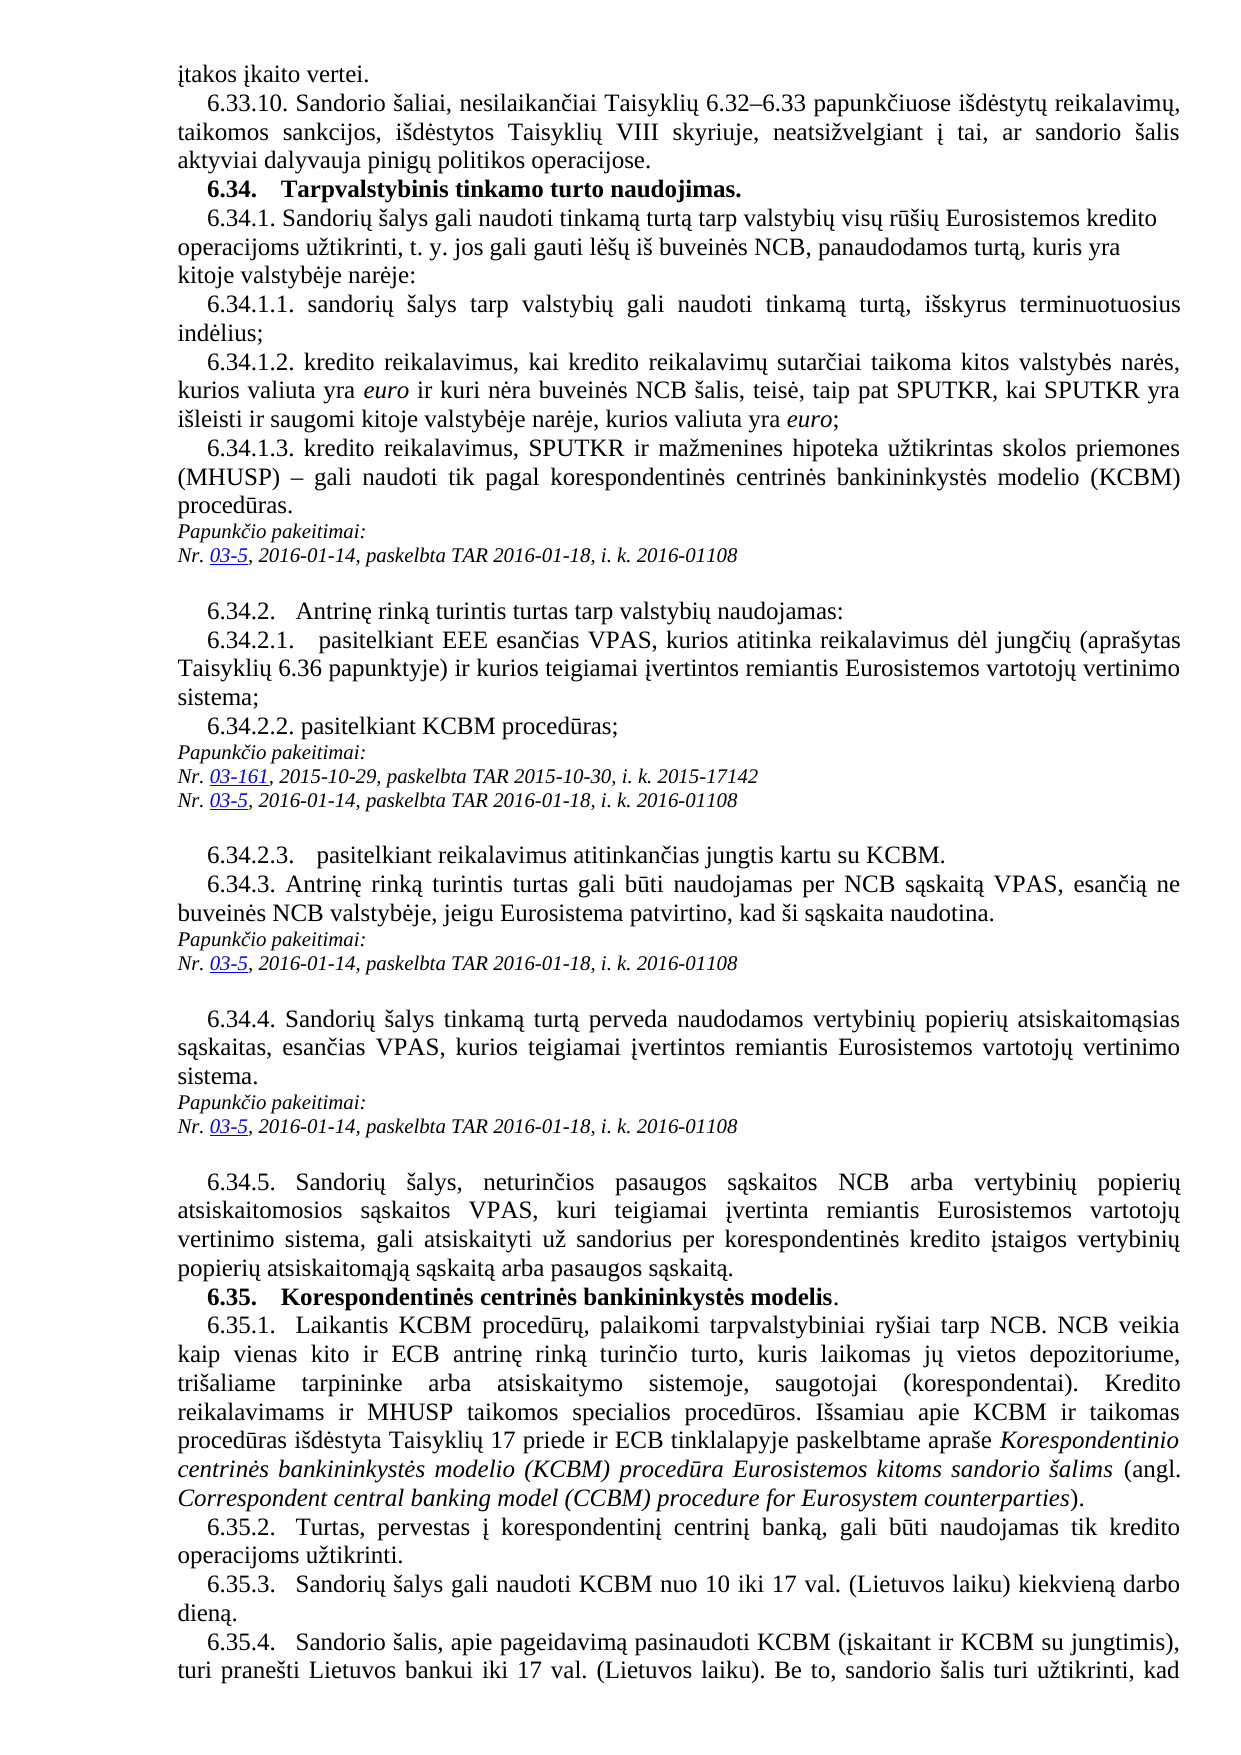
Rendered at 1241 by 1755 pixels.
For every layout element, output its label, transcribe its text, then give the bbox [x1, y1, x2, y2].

text Papunkčio pakeitimai: [177, 1090, 1181, 1114]
text 6.34.2. Antrinę rinką turintis turtas tarp valstybių naudojamas: [177, 596, 1181, 625]
text įtakos įkaito vertei. [177, 59, 1181, 88]
text 6.34.1.2. kredito reikalavimus, kai kredito reikalavimų sutarčiai taikoma kitos valstybės narės, kurios valiuta yra euro ir kuri nėra buveinės NCB šalis, teisė, taip pat SPUTKR, kai SPUTKR yra išleisti ir saugomi kitoje valstybėje narėje, kurios valiuta yra euro; [177, 347, 1181, 433]
text Nr. 03-5, 2016-01-14, paskelbta TAR 2016-01-18, i. k. 2016-01108 [177, 951, 1181, 975]
text 6.35.4. Sandorio šalis, apie pageidavimą pasinaudoti KCBM (įskaitant ir KCBM su jungtimis), turi pranešti Lietuvos bankui iki 17 val. (Lietuvos laiku). Be to, sandorio šalis turi užtikrinti, kad [177, 1627, 1181, 1684]
text 6.34.1.1. sandorių šalys tarp valstybių gali naudoti tinkamą turtą, išskyrus terminuotuosius indėlius; [177, 289, 1181, 347]
text 6.35.1. Laikantis KCBM procedūrų, palaikomi tarpvalstybiniai ryšiai tarp NCB. NCB veikia kaip vienas kito ir ECB antrinę rinką turinčio turto, kuris laikomas jų vietos depozitoriume, trišaliame tarpininke arba atsiskaitymo sistemoje, saugotojai (korespondentai). Kredito reikalavimams ir MHUSP taikomos specialios procedūros. Išsamiau apie KCBM ir taikomas procedūras išdėstyta Taisyklių 17 priede ir ECB tinklalapyje paskelbtame apraše Korespondentinio centrinės bankininkystės modelio (KCBM) procedūra Eurosistemos kitoms sandorio šalims (angl. Correspondent central banking model (CCBM) procedure for Eurosystem counterparties). [177, 1311, 1181, 1512]
text 6.34.2.1. pasitelkiant EEE esančias VPAS, kurios atitinka reikalavimus dėl jungčių (aprašytas Taisyklių 6.36 papunktyje) ir kurios teigiamai įvertintos remiantis Eurosistemos vartotojų vertinimo sistema; [177, 625, 1181, 711]
text 6.34.5. Sandorių šalys, neturinčios pasaugos sąskaitos NCB arba vertybinių popierių atsiskaitomosios sąskaitos VPAS, kuri teigiamai įvertinta remiantis Eurosistemos vartotojų vertinimo sistema, gali atsiskaityti už sandorius per korespondentinės kredito įstaigos vertybinių popierių atsiskaitomąją sąskaitą arba pasaugos sąskaitą. [177, 1167, 1181, 1282]
text 6.35.3. Sandorių šalys gali naudoti KCBM nuo 10 iki 17 val. (Lietuvos laiku) kiekvieną darbo dieną. [177, 1569, 1181, 1627]
text Papunkčio pakeitimai: [177, 519, 1181, 543]
text Nr. 03-5, 2016-01-14, paskelbta TAR 2016-01-18, i. k. 2016-01108 [177, 543, 1181, 567]
text 6.34.1. Sandorių šalys gali naudoti tinkamą turtą tarp valstybių visų rūšių Eurosistemos kredito operacijoms užtikrinti, t. y. jos gali gauti lėšų iš buveinės NCB, panaudodamos turtą, kuris yra kitoje valstybėje narėje: [177, 203, 1181, 289]
text 6.34.2.3. pasitelkiant reikalavimus atitinkančias jungtis kartu su KCBM. [177, 841, 1181, 869]
text 6.34.2.2. pasitelkiant KCBM procedūras; [177, 711, 1181, 740]
text 6.35. Korespondentinės centrinės bankininkystės modelis. [177, 1282, 1181, 1311]
text Nr. 03-5, 2016-01-14, paskelbta TAR 2016-01-18, i. k. 2016-01108 [177, 1114, 1181, 1138]
text 6.34.4. Sandorių šalys tinkamą turtą perveda naudodamos vertybinių popierių atsiskaitomąsias sąskaitas, esančias VPAS, kurios teigiamai įvertintos remiantis Eurosistemos vartotojų vertinimo sistema. [177, 1004, 1181, 1090]
text 6.33.10. Sandorio šaliai, nesilaikančiai Taisyklių 6.32–6.33 papunkčiuose išdėstytų reikalavimų, taikomos sankcijos, išdėstytos Taisyklių VIII skyriuje, neatsižvelgiant į tai, ar sandorio šalis aktyviai dalyvauja pinigų politikos operacijose. [177, 88, 1181, 174]
text 6.34.3. Antrinę rinką turintis turtas gali būti naudojamas per NCB sąskaitą VPAS, esančią ne buveinės NCB valstybėje, jeigu Eurosistema patvirtino, kad ši sąskaita naudotina. [177, 869, 1181, 927]
text Nr. 03-5, 2016-01-14, paskelbta TAR 2016-01-18, i. k. 2016-01108 [177, 788, 1181, 812]
text Papunkčio pakeitimai: [177, 740, 1181, 764]
text 6.34. Tarpvalstybinis tinkamo turto naudojimas. [177, 174, 1181, 203]
text 6.34.1.3. kredito reikalavimus, SPUTKR ir mažmenines hipoteka užtikrintas skolos priemones (MHUSP) – gali naudoti tik pagal korespondentinės centrinės bankininkystės modelio (KCBM) procedūras. [177, 433, 1181, 519]
text Papunkčio pakeitimai: [177, 927, 1181, 951]
text Nr. 03-161, 2015-10-29, paskelbta TAR 2015-10-30, i. k. 2015-17142 [177, 764, 1181, 788]
text 6.35.2. Turtas, pervestas į korespondentinį centrinį banką, gali būti naudojamas tik kredito operacijoms užtikrinti. [177, 1512, 1181, 1569]
